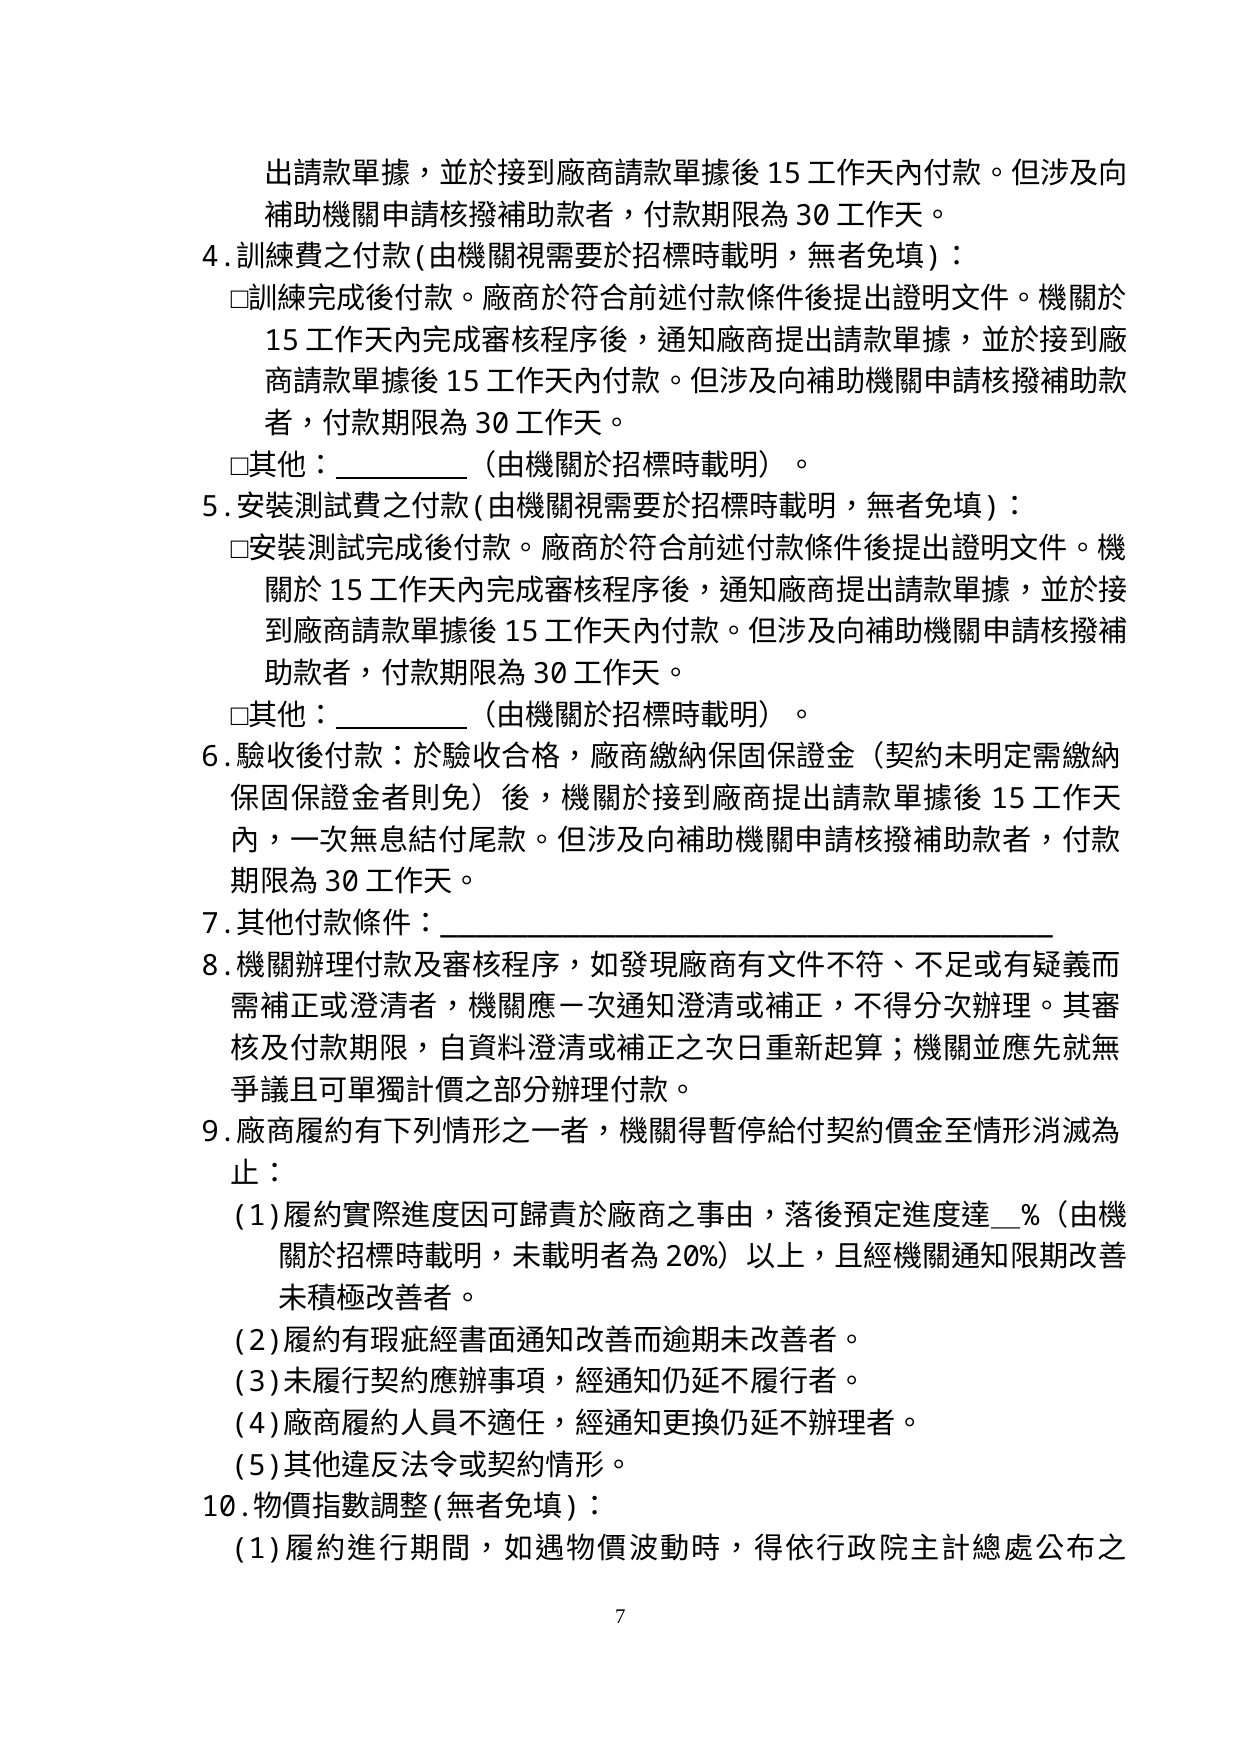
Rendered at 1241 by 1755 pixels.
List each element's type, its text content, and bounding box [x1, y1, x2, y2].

text □訓練完成後付款。廠商於符合前述付款條件後提出證明文件。機關於15工作天內完成審核程序後，通知廠商提出請款單據，並於接到廠商請款單據後15工作天內付款。但涉及向補助機關申請核撥補助款者，付款期限為30工作天。 [231, 275, 1128, 442]
text 9.廠商履約有下列情形之一者，機關得暫停給付契約價金至情形消滅為止： [201, 1108, 1122, 1192]
text 10.物價指數調整(無者免填)： [201, 1483, 1122, 1525]
text 6.驗收後付款：於驗收合格，廠商繳納保固保證金（契約未明定需繳納保固保證金者則免）後，機關於接到廠商提出請款單據後15工作天內，一次無息結付尾款。但涉及向補助機關申請核撥補助款者，付款期限為30工作天。 [201, 733, 1122, 900]
text □其他： （由機關於招標時載明）。 [231, 692, 1128, 733]
text (4)廠商履約人員不適任，經通知更換仍延不辦理者。 [231, 1400, 1128, 1442]
text □其他： （由機關於招標時載明）。 [231, 442, 1128, 483]
text □安裝測試完成後付款。廠商於符合前述付款條件後提出證明文件。機關於15工作天內完成審核程序後，通知廠商提出請款單據，並於接到廠商請款單據後15工作天內付款。但涉及向補助機關申請核撥補助款者，付款期限為30工作天。 [231, 525, 1128, 692]
text 出請款單據，並於接到廠商請款單據後15工作天內付款。但涉及向補助機關申請核撥補助款者，付款期限為30工作天。 [231, 150, 1128, 233]
text 8.機關辦理付款及審核程序，如發現廠商有文件不符、不足或有疑義而需補正或澄清者，機關應ㄧ次通知澄清或補正，不得分次辦理。其審核及付款期限，自資料澄清或補正之次日重新起算；機關並應先就無爭議且可單獨計價之部分辦理付款。 [201, 942, 1122, 1108]
text 4.訓練費之付款(由機關視需要於招標時載明，無者免填)： [201, 233, 1122, 275]
text (1)履約進行期間，如遇物價波動時，得依行政院主計總處公布之 [231, 1525, 1128, 1567]
text (3)未履行契約應辦事項，經通知仍延不履行者。 [231, 1358, 1128, 1400]
text (2)履約有瑕疵經書面通知改善而逾期未改善者。 [231, 1317, 1128, 1358]
text (1)履約實際進度因可歸責於廠商之事由，落後預定進度達＿%（由機關於招標時載明，未載明者為20%）以上，且經機關通知限期改善未積極改善者。 [231, 1192, 1128, 1317]
text 7.其他付款條件：___________________________________ [201, 900, 1122, 942]
text 5.安裝測試費之付款(由機關視需要於招標時載明，無者免填)： [201, 483, 1122, 525]
text (5)其他違反法令或契約情形。 [231, 1442, 1128, 1483]
